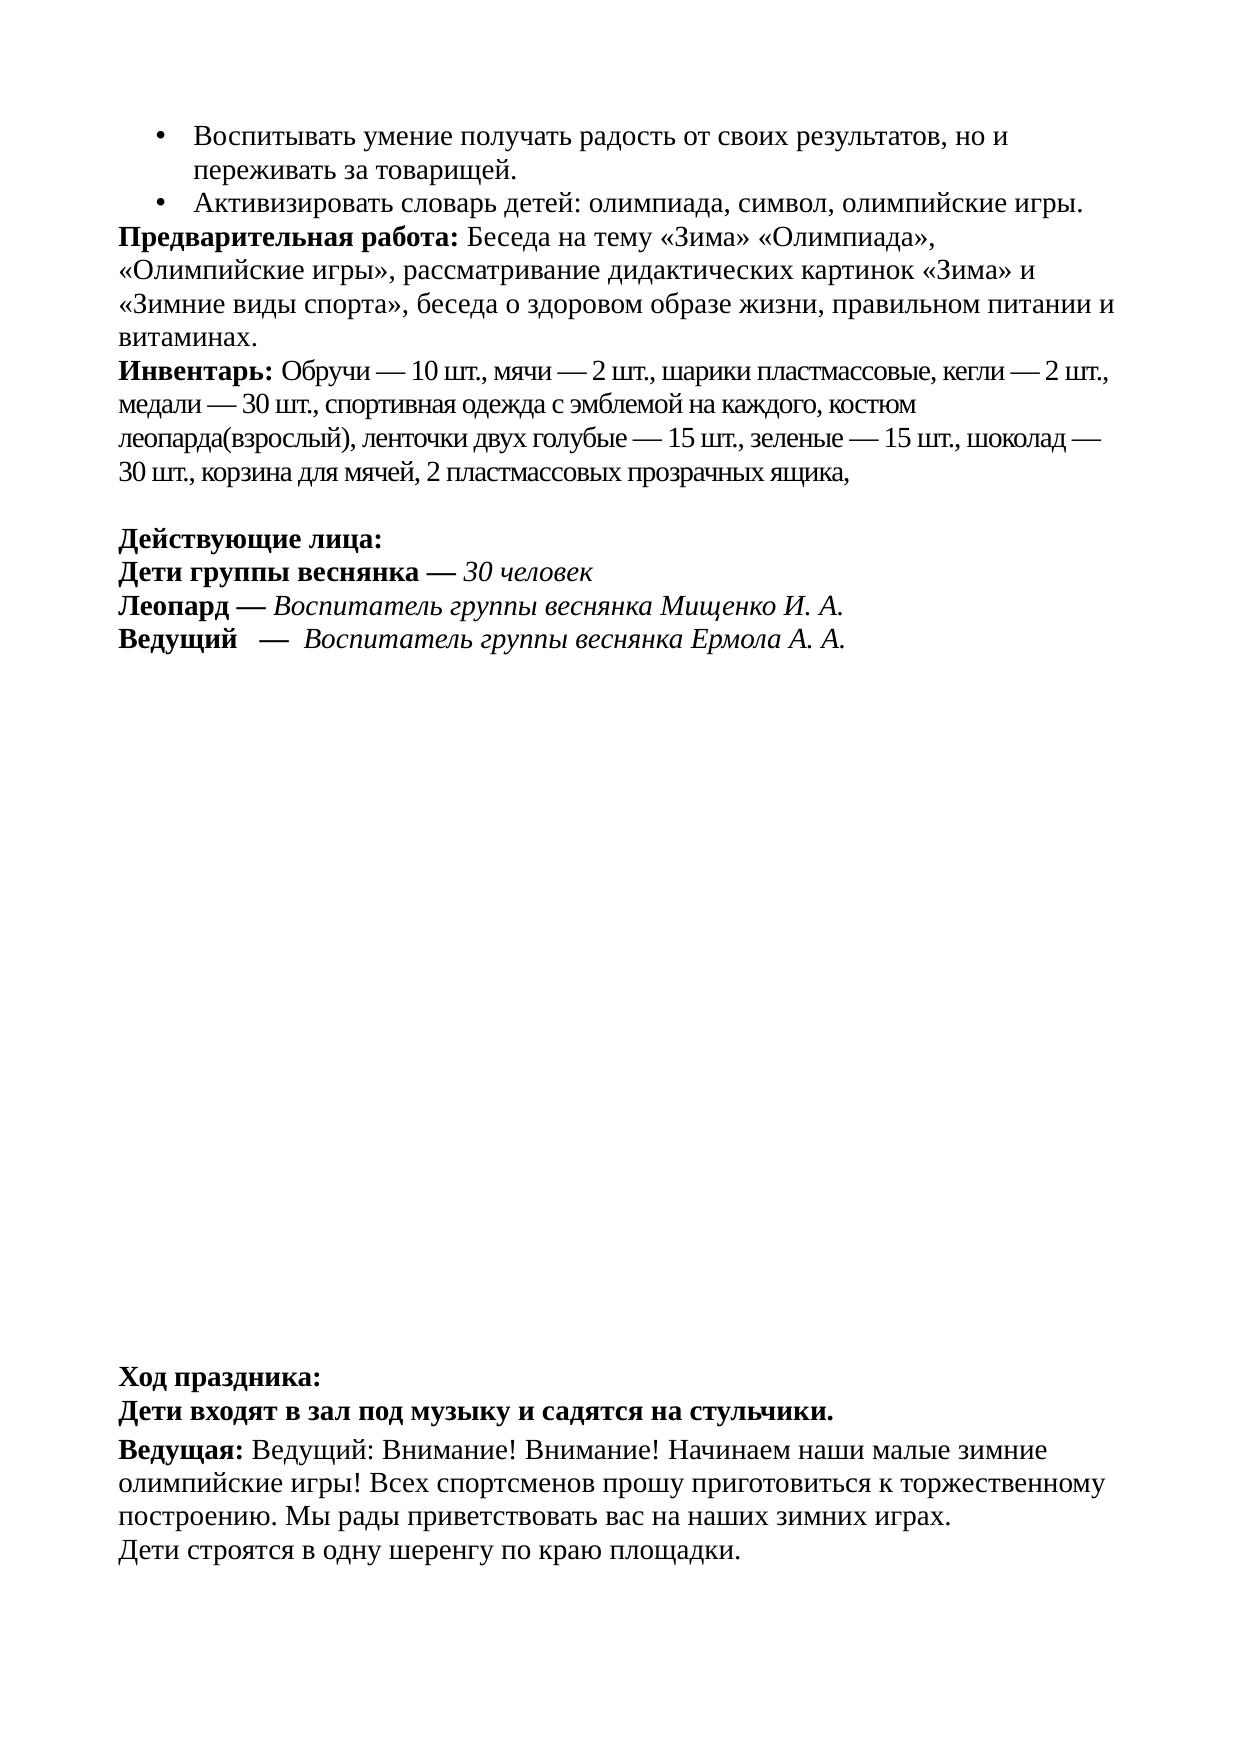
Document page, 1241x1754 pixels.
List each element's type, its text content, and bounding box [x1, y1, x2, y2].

text Ведущий — Воспитатель группы веснянка Ермола А. А. [118, 621, 1122, 655]
list Воспитывать умение получать радость от своих результатов, но и переживать за товарищей. [156, 118, 1122, 185]
text Дети группы веснянка — 30 человек [118, 554, 1122, 588]
text Ход праздника: [118, 1359, 1122, 1393]
list Активизировать словарь детей: олимпиада, символ, олимпийские игры. [156, 185, 1122, 219]
text Дети строятся в одну шеренгу по краю площадки. [118, 1532, 1122, 1566]
text Предварительная работа: Беседа на тему «Зима» «Олимпиада», «Олимпийские игры», рассматривание дидактических картинок «Зима» и «Зимние виды спорта», беседа о здоровом образе жизни, правильном питании и витаминах. [118, 219, 1122, 353]
text Леопард — Воспитатель группы веснянка Мищенко И. А. [118, 588, 1122, 621]
text Инвентарь: Обручи — 10 шт., мячи — 2 шт., шарики пластмассовые, кегли — 2 шт., медали — 30 шт., спортивная одежда с эмблемой на каждого, костюм леопарда(взрослый), ленточки двух голубые — 15 шт., зеленые — 15 шт., шоколад — 30 шт., корзина для мячей, 2 пластмассовых прозрачных ящика, [118, 353, 1122, 487]
text Ведущая: Ведущий: Внимание! Внимание! Начинаем наши малые зимние олимпийские игры! Всех спортсменов прошу приготовиться к торжественному построению. Мы рады приветствовать вас на наших зимних играх. [118, 1433, 1122, 1532]
text Дети входят в зал под музыку и садятся на стульчики. [118, 1393, 1122, 1426]
text Действующие лица: [118, 521, 1122, 554]
